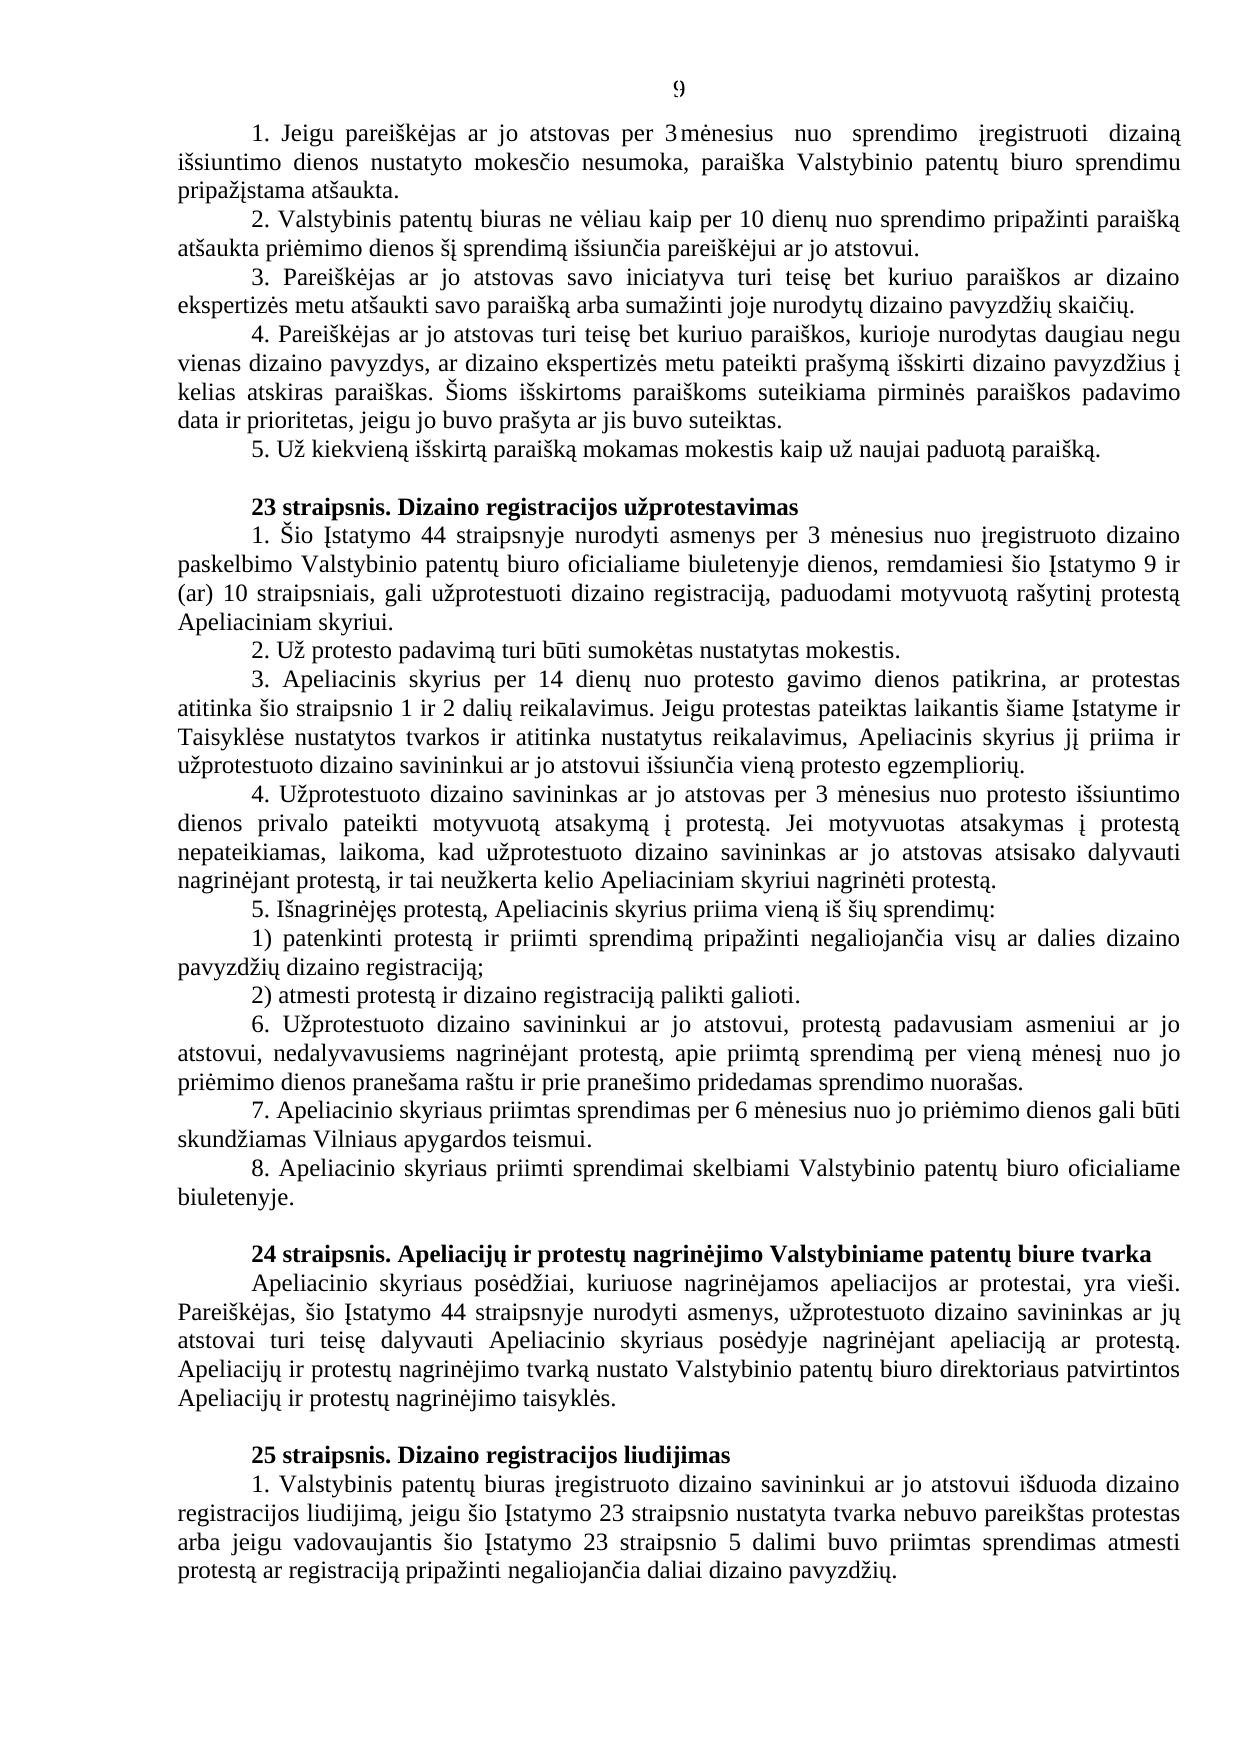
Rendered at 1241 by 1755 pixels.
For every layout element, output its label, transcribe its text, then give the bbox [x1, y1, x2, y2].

text 1. Jeigu pareiškėjas ar jo atstovas per 3 mėnesius nuo sprendimo įregistruoti dizainą išsiuntimo dienos nustatyto mokesčio nesumoka, paraiška Valstybinio patentų biuro sprendimu pripažįstama atšaukta. [177, 118, 1181, 204]
text 6. Užprotestuoto dizaino savininkui ar jo atstovui, protestą padavusiam asmeniui ar jo atstovui, nedalyvavusiems nagrinėjant protestą, apie priimtą sprendimą per vieną mėnesį nuo jo priėmimo dienos pranešama raštu ir prie pranešimo pridedamas sprendimo nuorašas. [177, 1009, 1181, 1096]
text 4. Pareiškėjas ar jo atstovas turi teisę bet kuriuo paraiškos, kurioje nurodytas daugiau negu vienas dizaino pavyzdys, ar dizaino ekspertizės metu pateikti prašymą išskirti dizaino pavyzdžius į kelias atskiras paraiškas. Šioms išskirtoms paraiškoms suteikiama pirminės paraiškos padavimo data ir prioritetas, jeigu jo buvo prašyta ar jis buvo suteiktas. [177, 319, 1181, 434]
text 4. Užprotestuoto dizaino savininkas ar jo atstovas per 3 mėnesius nuo protesto išsiuntimo dienos privalo pateikti motyvuotą atsakymą į protestą. Jei motyvuotas atsakymas į protestą nepateikiamas, laikoma, kad užprotestuoto dizaino savininkas ar jo atstovas atsisako dalyvauti nagrinėjant protestą, ir tai neužkerta kelio Apeliaciniam skyriui nagrinėti protestą. [177, 779, 1181, 894]
text 7. Apeliacinio skyriaus priimtas sprendimas per 6 mėnesius nuo jo priėmimo dienos gali būti skundžiamas Vilniaus apygardos teismui. [177, 1096, 1181, 1153]
text 1. Šio Įstatymo 44 straipsnyje nurodyti asmenys per 3 mėnesius nuo įregistruoto dizaino paskelbimo Valstybinio patentų biuro oficialiame biuletenyje dienos, remdamiesi šio Įstatymo 9 ir (ar) 10 straipsniais, gali užprotestuoti dizaino registraciją, paduodami motyvuotą rašytinį protestą Apeliaciniam skyriui. [177, 521, 1181, 636]
text 3. Apeliacinis skyrius per 14 dienų nuo protesto gavimo dienos patikrina, ar protestas atitinka šio straipsnio 1 ir 2 dalių reikalavimus. Jeigu protestas pateiktas laikantis šiame Įstatyme ir Taisyklėse nustatytos tvarkos ir atitinka nustatytus reikalavimus, Apeliacinis skyrius jį priima ir užprotestuoto dizaino savininkui ar jo atstovui išsiunčia vieną protesto egzempliorių. [177, 664, 1181, 779]
text 2. Valstybinis patentų biuras ne vėliau kaip per 10 dienų nuo sprendimo pripažinti paraišką atšaukta priėmimo dienos šį sprendimą išsiunčia pareiškėjui ar jo atstovui. [177, 204, 1181, 262]
text 2. Už protesto padavimą turi būti sumokėtas nustatytas mokestis. [177, 636, 1181, 664]
text 2) atmesti protestą ir dizaino registraciją palikti galioti. [177, 981, 1181, 1009]
text 5. Už kiekvieną išskirtą paraišką mokamas mokestis kaip už naujai paduotą paraišką. [177, 434, 1181, 463]
text 1. Valstybinis patentų biuras įregistruoto dizaino savininkui ar jo atstovui išduoda dizaino registracijos liudijimą, jeigu šio Įstatymo 23 straipsnio nustatyta tvarka nebuvo pareikštas protestas arba jeigu vadovaujantis šio Įstatymo 23 straipsnio 5 dalimi buvo priimtas sprendimas atmesti protestą ar registraciją pripažinti negaliojančia daliai dizaino pavyzdžių. [177, 1469, 1181, 1584]
text 24 straipsnis. Apeliacijų ir protestų nagrinėjimo Valstybiniame patentų biure tvarka [177, 1239, 1181, 1268]
text 3. Pareiškėjas ar jo atstovas savo iniciatyva turi teisę bet kuriuo paraiškos ar dizaino ekspertizės metu atšaukti savo paraišką arba sumažinti joje nurodytų dizaino pavyzdžių skaičių. [177, 262, 1181, 319]
text 23 straipsnis. Dizaino registracijos užprotestavimas [177, 492, 1181, 521]
text 25 straipsnis. Dizaino registracijos liudijimas [177, 1441, 1181, 1469]
text 5. Išnagrinėjęs protestą, Apeliacinis skyrius priima vieną iš šių sprendimų: [177, 894, 1181, 923]
text Apeliacinio skyriaus posėdžiai, kuriuose nagrinėjamos apeliacijos ar protestai, yra vieši. Pareiškėjas, šio Įstatymo 44 straipsnyje nurodyti asmenys, užprotestuoto dizaino savininkas ar jų atstovai turi teisę dalyvauti Apeliacinio skyriaus posėdyje nagrinėjant apeliaciją ar protestą. Apeliacijų ir protestų nagrinėjimo tvarką nustato Valstybinio patentų biuro direktoriaus patvirtintos Apeliacijų ir protestų nagrinėjimo taisyklės. [177, 1268, 1181, 1412]
text 1) patenkinti protestą ir priimti sprendimą pripažinti negaliojančia visų ar dalies dizaino pavyzdžių dizaino registraciją; [177, 923, 1181, 981]
text 8. Apeliacinio skyriaus priimti sprendimai skelbiami Valstybinio patentų biuro oficialiame biuletenyje. [177, 1153, 1181, 1211]
